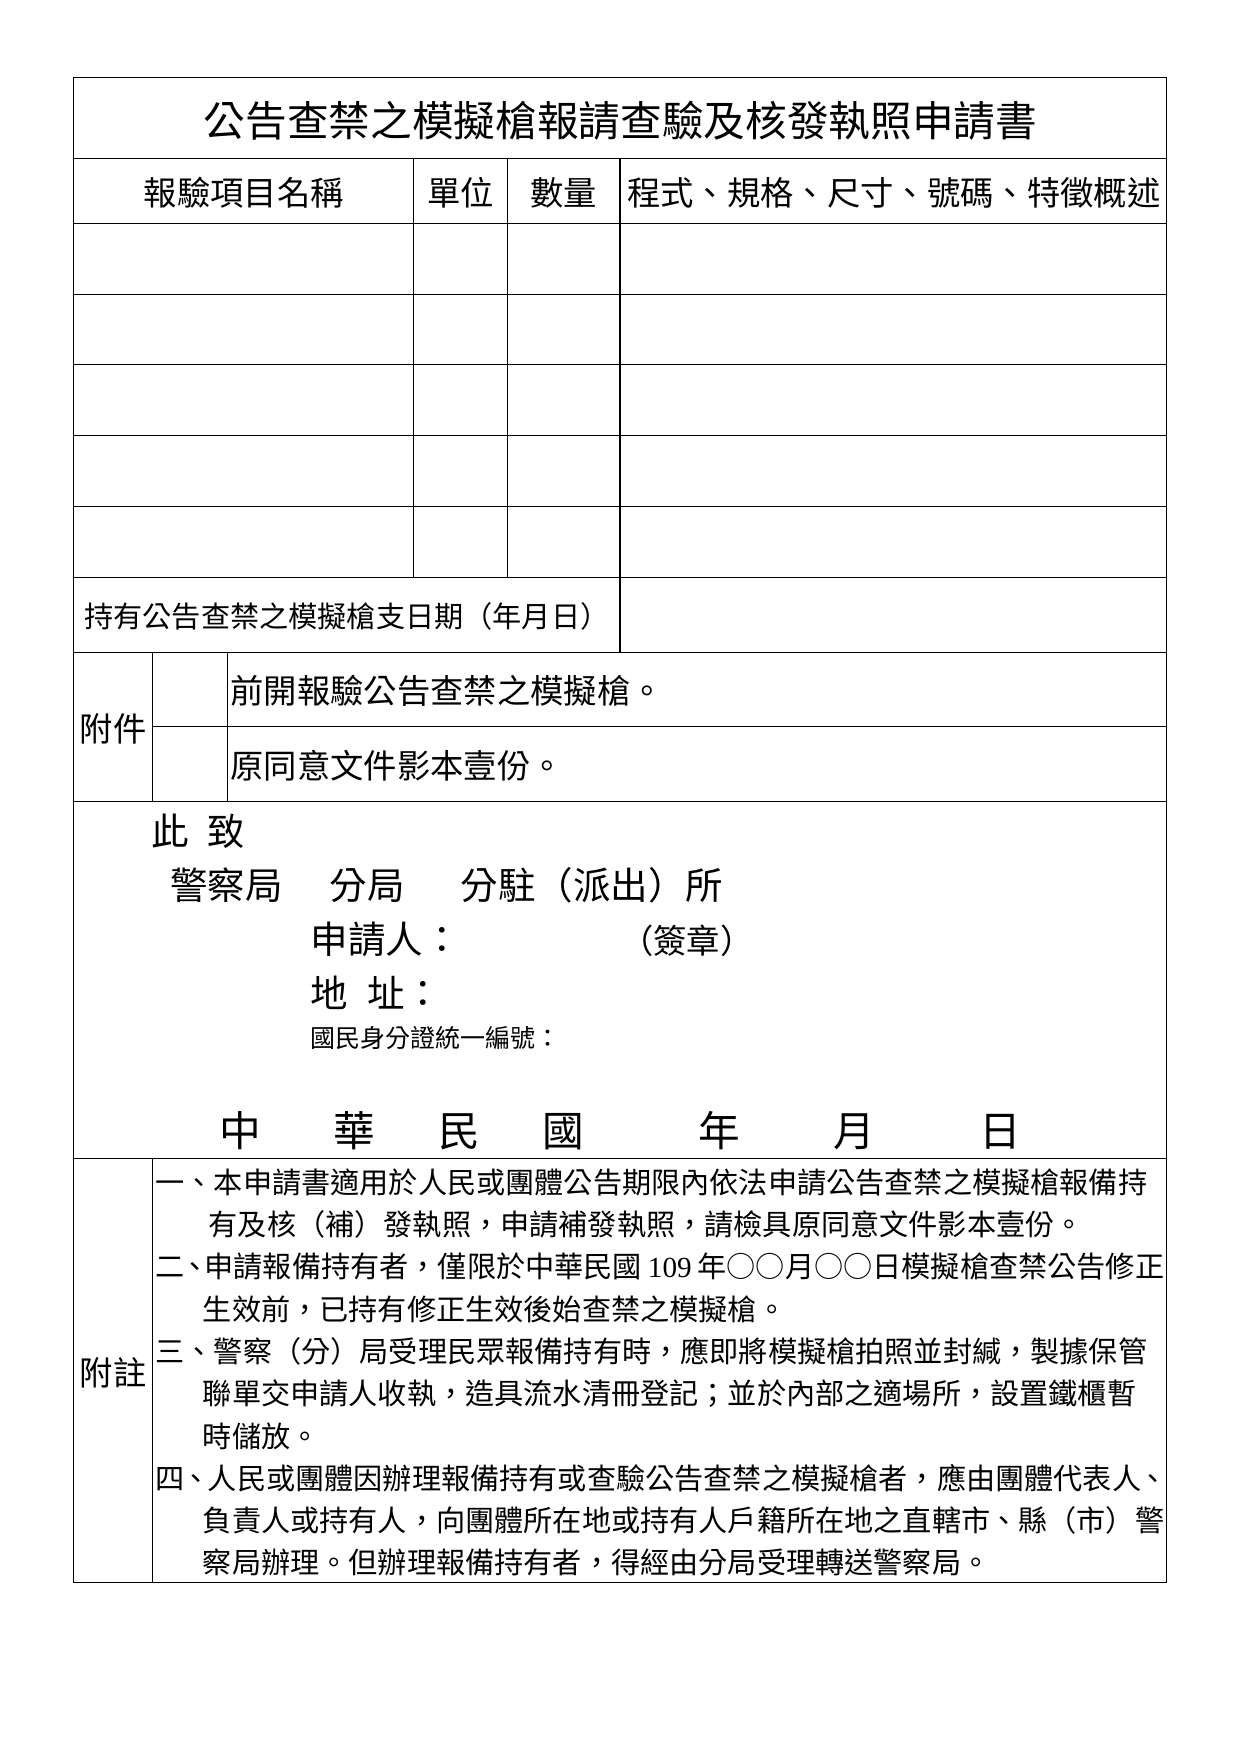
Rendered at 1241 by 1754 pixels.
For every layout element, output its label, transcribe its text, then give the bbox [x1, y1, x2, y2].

table_cell [508, 365, 619, 435]
table_header 公告查禁之模擬槍報請查驗及核發執照申請書 [74, 78, 1166, 158]
table_cell [508, 224, 619, 293]
table_cell [508, 295, 619, 364]
table_cell [153, 653, 227, 726]
table_cell [621, 578, 1166, 652]
table_cell [74, 436, 413, 506]
table_cell [74, 295, 413, 364]
table_cell [621, 436, 1166, 506]
table_cell [621, 224, 1166, 293]
table_cell [414, 365, 507, 435]
table_cell 持有公告查禁之模擬槍支日期（年月日） [74, 578, 619, 652]
table_cell [508, 436, 619, 506]
table_cell [414, 295, 507, 364]
table_cell 程式、規格、尺寸、號碼、特徵概述 [621, 159, 1166, 223]
table_cell [621, 295, 1166, 364]
table_cell [621, 507, 1166, 577]
table_cell [74, 365, 413, 435]
table_cell 單位 [414, 159, 507, 223]
table_cell [414, 224, 507, 293]
table_cell [508, 507, 619, 577]
table_cell 一、本申請書適用於人民或團體公告期限內依法申請公告查禁之模擬槍報備持 有及核（補）發執照，申請補發執照，請檢具原同意文件影本壹份。 二、申請報備持有者，僅限於中華民國109年○○月○○日模擬槍查禁公告修正 生效前，已持有修正生效後始查禁之模擬槍。 三、警察（分）局受理民眾報備持有時，應即將模擬槍拍照並封緘，製據保管 聯單交申請人收執，造具流水清冊登記；並於內部之適場所，設置鐵櫃暫時儲放。 四、人民或團體因辦理報備持有或查驗公告查禁之模擬槍者，應由團體代表人、 負責人或持有人，向團體所在地或持有人戶籍所在地之直轄市、縣（市）警察局辦理。但辦理報備持有者，得經由分局受理轉送警察局。 [153, 1159, 1166, 1582]
table_cell 附註 [74, 1159, 152, 1582]
table_cell 此 致 警察局 分局 分駐（派出）所 申請人： （簽章） 地 址： 國民身分證統一編號： 中 華 民 國 年 月 日 [74, 802, 1166, 1158]
table_cell [74, 507, 413, 577]
table_cell 數量 [508, 159, 619, 223]
table_cell [621, 365, 1166, 435]
table_cell 原同意文件影本壹份。 [228, 727, 1166, 801]
table_cell 前開報驗公告查禁之模擬槍。 [228, 653, 1166, 726]
table_cell 報驗項目名稱 [74, 159, 413, 223]
table_cell [414, 507, 507, 577]
table_cell 附件 [74, 653, 152, 801]
table_cell [414, 436, 507, 506]
table_cell [153, 727, 227, 801]
table_cell [74, 224, 413, 293]
